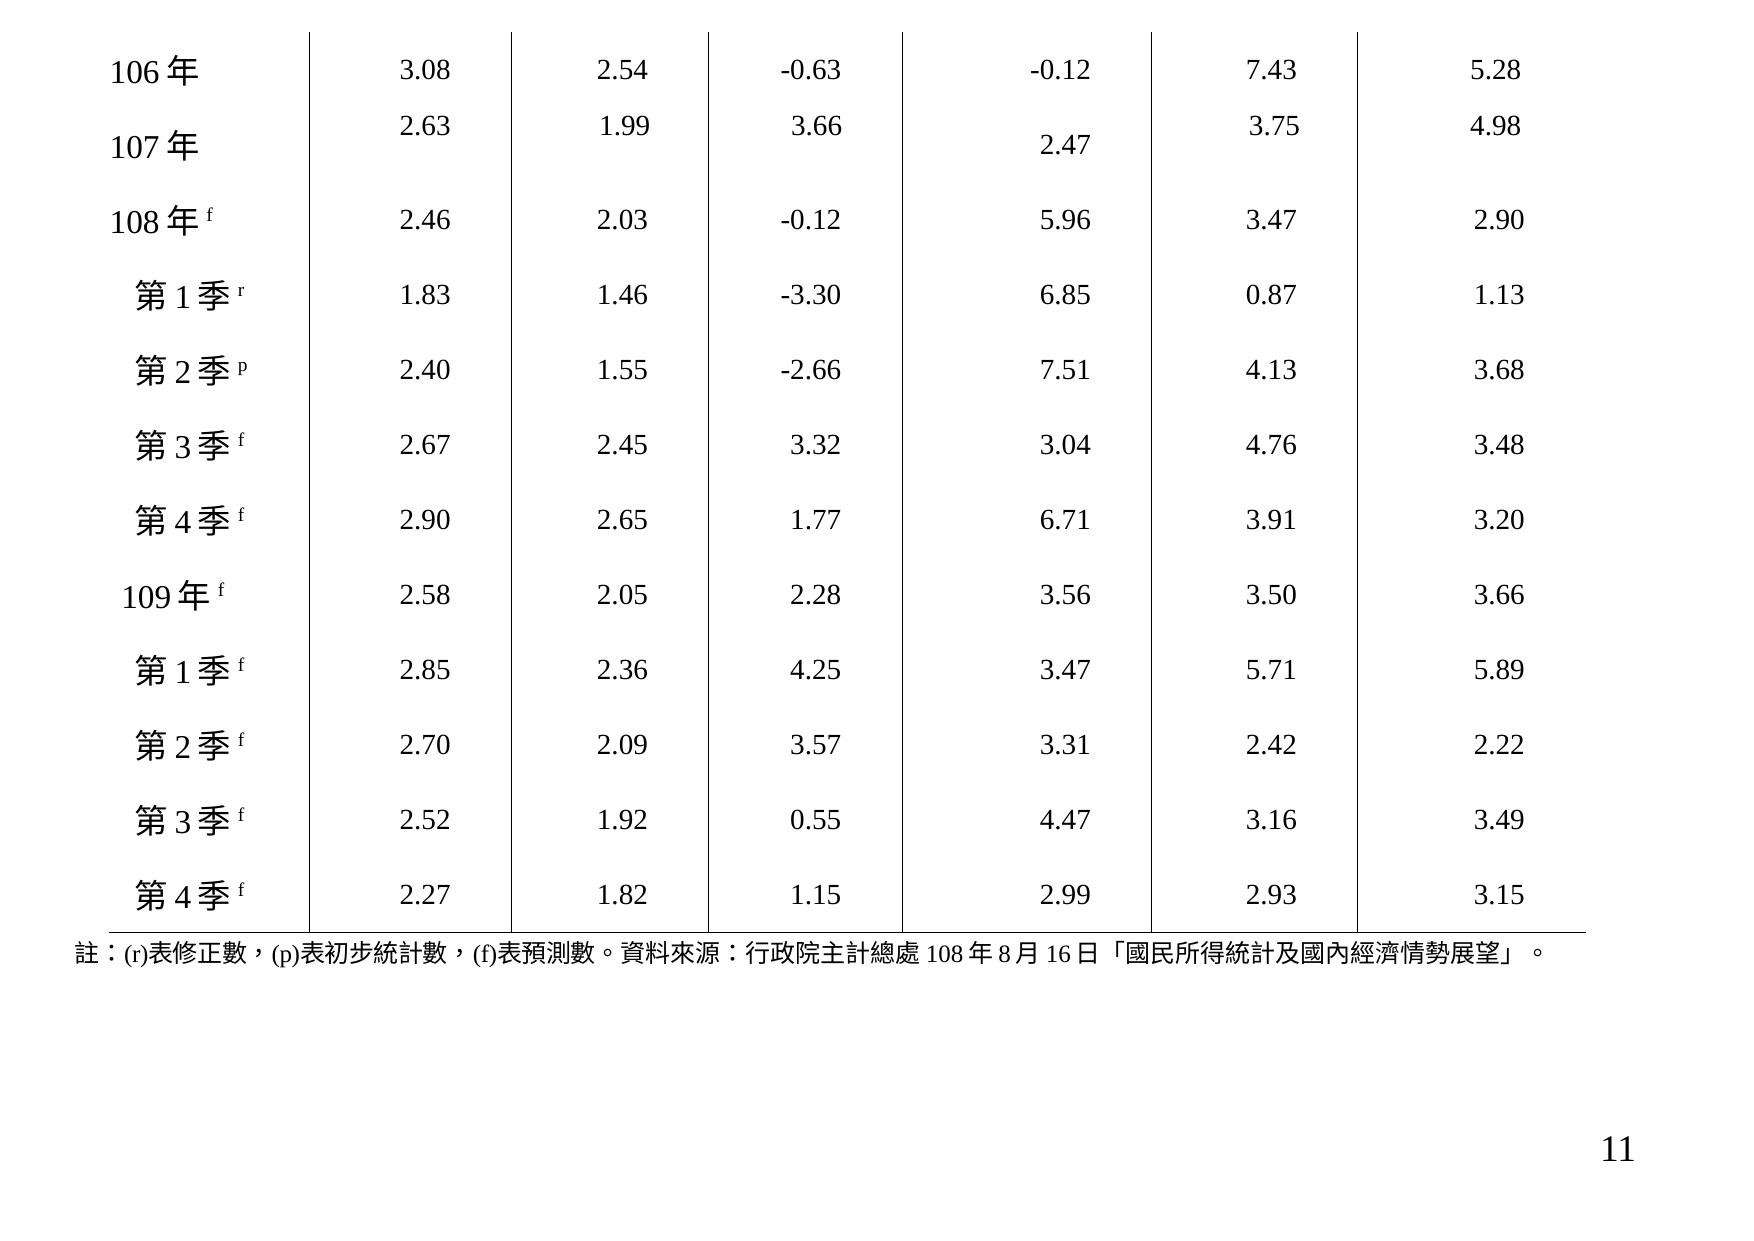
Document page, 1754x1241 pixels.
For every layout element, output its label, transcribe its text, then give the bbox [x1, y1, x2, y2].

table_cell 4.47 [903, 782, 1151, 857]
table_cell 2.90 [310, 482, 511, 557]
table_cell 106年 [109, 32, 309, 107]
table_cell 0.55 [709, 782, 902, 857]
table_cell 第2季f [109, 707, 309, 782]
table_cell 5.71 [1152, 632, 1357, 707]
table_cell 2.09 [512, 707, 708, 782]
table_cell 3.04 [903, 407, 1151, 482]
table_cell -0.12 [903, 32, 1151, 107]
table_cell 3.50 [1152, 557, 1357, 632]
table_cell 第4季f [109, 482, 309, 557]
table_cell 3.66 [709, 107, 902, 182]
table_cell 3.20 [1358, 482, 1586, 557]
table_cell 1.83 [310, 257, 511, 332]
table_cell 第1季r [109, 257, 309, 332]
table_cell 108年f [109, 182, 309, 257]
table_cell 1.15 [709, 857, 902, 932]
table_cell 2.70 [310, 707, 511, 782]
table_cell 3.47 [903, 632, 1151, 707]
table_cell 4.76 [1152, 407, 1357, 482]
table_cell -0.12 [709, 182, 902, 257]
table_cell 1.77 [709, 482, 902, 557]
table_cell 2.40 [310, 332, 511, 407]
table_cell 2.46 [310, 182, 511, 257]
table_cell 1.99 [512, 107, 708, 182]
table_cell 109年f [109, 557, 309, 632]
table_cell 4.25 [709, 632, 902, 707]
table_cell 第3季f [109, 407, 309, 482]
table_cell 1.55 [512, 332, 708, 407]
table_cell 4.13 [1152, 332, 1357, 407]
table_cell 1.82 [512, 857, 708, 932]
table_cell 2.28 [709, 557, 902, 632]
table_cell 2.67 [310, 407, 511, 482]
table_cell 4.98 [1358, 107, 1586, 182]
table_cell 3.16 [1152, 782, 1357, 857]
table_cell 6.71 [903, 482, 1151, 557]
table_cell 2.90 [1358, 182, 1586, 257]
table_cell 2.99 [903, 857, 1151, 932]
table_cell 3.31 [903, 707, 1151, 782]
table_cell 3.32 [709, 407, 902, 482]
table_cell 7.43 [1152, 32, 1357, 107]
text 註：(r)表修正數，(p)表初步統計數，(f)表預測數。資料來源：行政院主計總處108年8月16日「國民所得統計及國內經濟情勢展望」。 [59, 933, 1636, 970]
table_cell 1.46 [512, 257, 708, 332]
table_cell 2.45 [512, 407, 708, 482]
table_cell 5.89 [1358, 632, 1586, 707]
table_cell 7.51 [903, 332, 1151, 407]
table_cell 2.27 [310, 857, 511, 932]
table_cell 3.56 [903, 557, 1151, 632]
table_cell 第3季f [109, 782, 309, 857]
table_cell -3.30 [709, 257, 902, 332]
table_cell 2.22 [1358, 707, 1586, 782]
table_cell 2.65 [512, 482, 708, 557]
table_cell 2.36 [512, 632, 708, 707]
table_cell 2.52 [310, 782, 511, 857]
table_cell 5.96 [903, 182, 1151, 257]
table_cell 2.63 [310, 107, 511, 182]
table_cell 5.28 [1358, 32, 1586, 107]
table_cell 3.47 [1152, 182, 1357, 257]
table_cell 2.47 [903, 107, 1151, 182]
table_cell 107年 [109, 107, 309, 182]
table_cell 3.49 [1358, 782, 1586, 857]
table_cell 3.91 [1152, 482, 1357, 557]
table_cell 2.05 [512, 557, 708, 632]
table_cell 6.85 [903, 257, 1151, 332]
table_cell 1.13 [1358, 257, 1586, 332]
table_cell 3.68 [1358, 332, 1586, 407]
table_cell 3.75 [1152, 107, 1357, 182]
table_cell 2.03 [512, 182, 708, 257]
table_cell 3.08 [310, 32, 511, 107]
table_cell 2.85 [310, 632, 511, 707]
table_cell 第1季f [109, 632, 309, 707]
table_cell -0.63 [709, 32, 902, 107]
table_cell 第2季p [109, 332, 309, 407]
table_cell 2.58 [310, 557, 511, 632]
table_cell 2.42 [1152, 707, 1357, 782]
table_cell 3.66 [1358, 557, 1586, 632]
table_cell 2.93 [1152, 857, 1357, 932]
table_cell -2.66 [709, 332, 902, 407]
table_cell 3.57 [709, 707, 902, 782]
table_cell 1.92 [512, 782, 708, 857]
table_cell 3.48 [1358, 407, 1586, 482]
table_cell 第4季f [109, 857, 309, 932]
table_cell 0.87 [1152, 257, 1357, 332]
table_cell 2.54 [512, 32, 708, 107]
table_cell 3.15 [1358, 857, 1586, 932]
